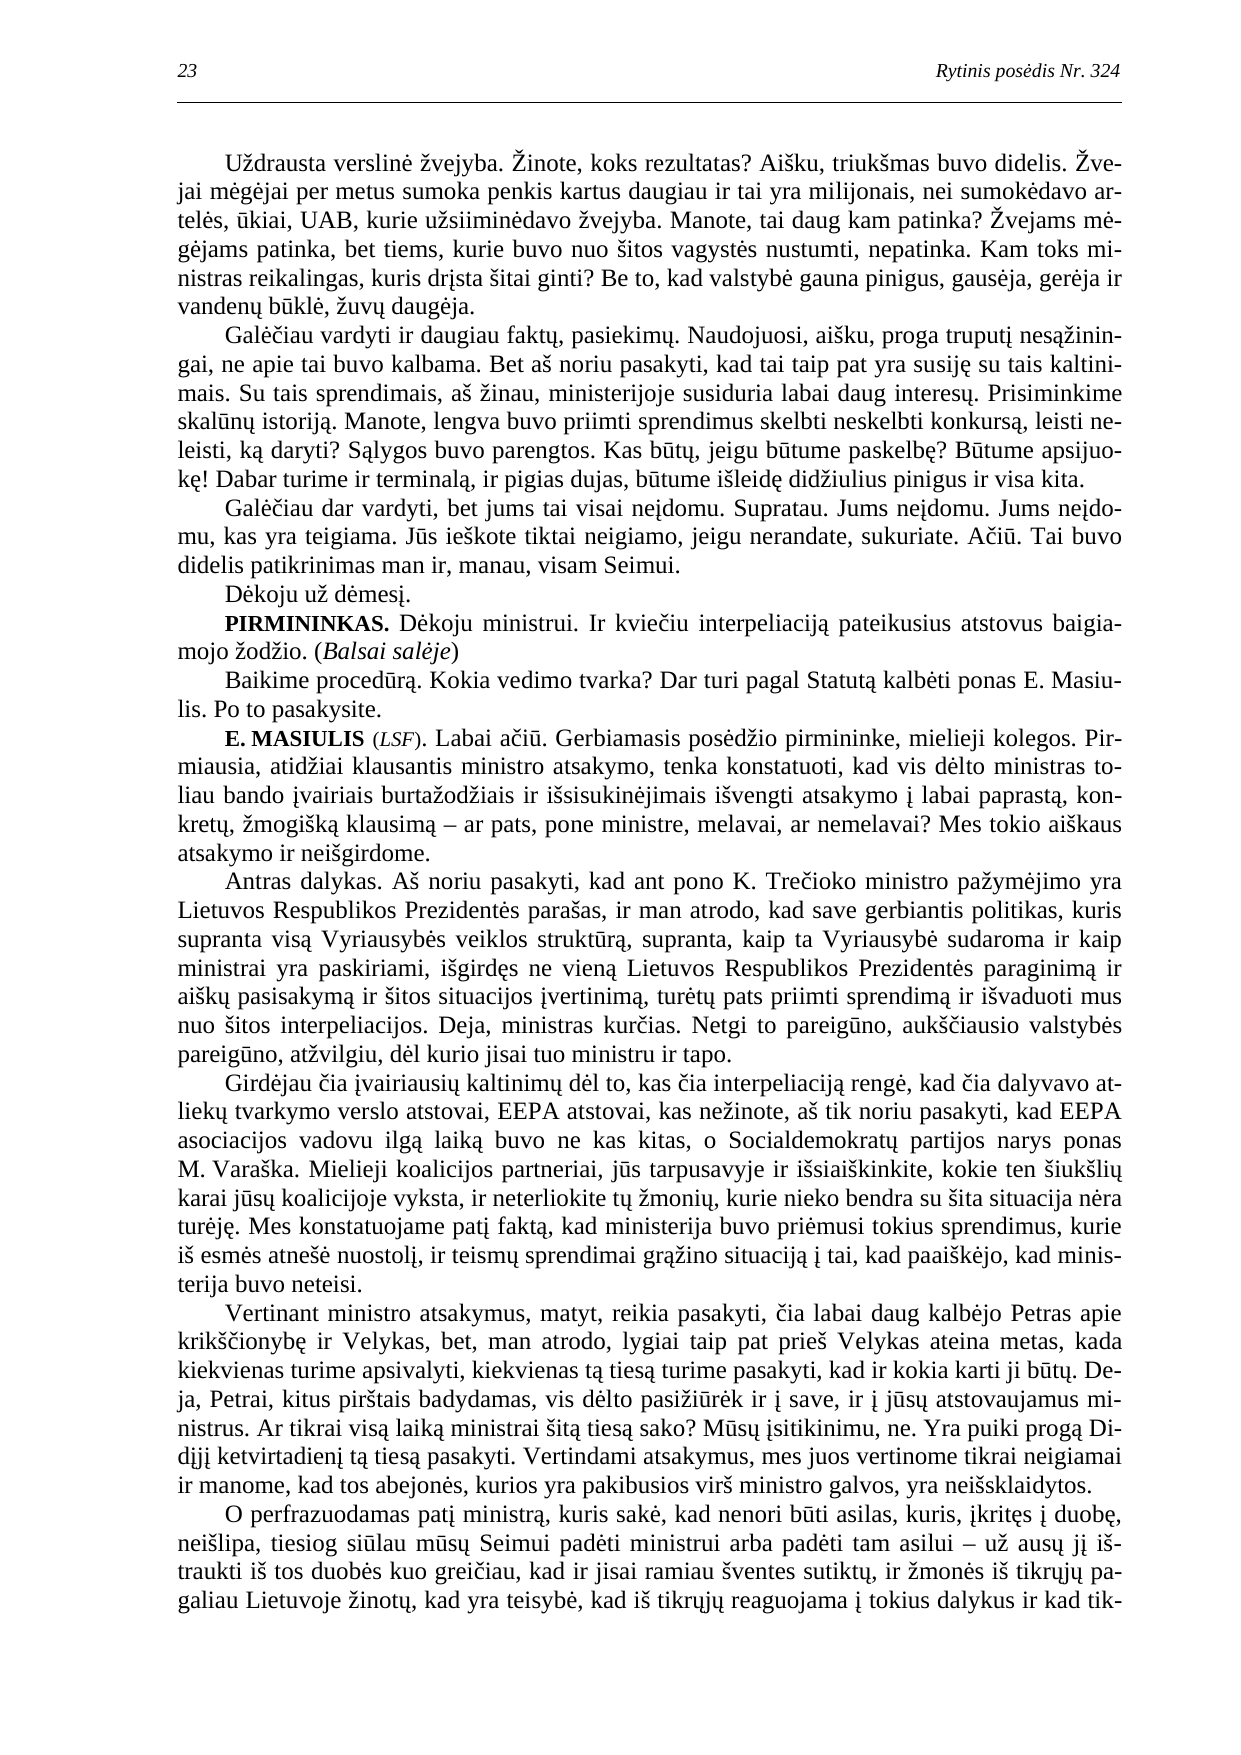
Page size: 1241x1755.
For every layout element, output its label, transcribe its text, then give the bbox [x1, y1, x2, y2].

text E. MASIULIS (LSF). La­bai ačiū. Ger­bia­ma­sis po­sė­džio pir­mi­nin­ke, mie­lie­ji ko­le­gos. Pir­miau­sia, ati­džiai klau­san­tis mi­nist­ro at­sa­ky­mo, ten­ka kon­sta­tuo­ti, kad vis dėl­to mi­nist­ras to­liau ban­do įvai­riais bur­ta­žo­džiais ir iš­si­su­ki­nė­ji­mais iš­veng­ti at­sa­ky­mo į la­bai pa­pras­tą, kon­kre­tų, žmo­giš­ką klau­si­mą – ar pats, po­ne mi­nist­re, me­la­vai, ar ne­me­la­vai? Mes to­kio aiš­kaus at­sa­ky­mo ir ne­iš­gir­do­me. [177, 723, 1122, 866]
text Ga­lė­čiau dar var­dy­ti, bet jums tai vi­sai ne­įdo­mu. Su­pra­tau. Jums ne­įdo­mu. Jums ne­įdo­mu, kas yra tei­gia­ma. Jūs ieš­ko­te tik­tai nei­gia­mo, jei­gu ne­ran­da­te, su­ku­ria­te. Ačiū. Tai bu­vo di­de­lis pa­tik­ri­ni­mas man ir, ma­nau, vi­sam Sei­mui. [177, 493, 1122, 579]
text O per­fra­zuo­da­mas pa­tį mi­nist­rą, ku­ris sa­kė, kad ne­no­ri bū­ti asi­las, ku­ris, įkri­tęs į duo­bę, ne­iš­li­pa, tie­siog siū­lau mū­sų Sei­mui pa­dė­ti mi­nist­rui ar­ba pa­dė­ti tam asi­lui – už au­sų jį iš­trauk­ti iš tos duo­bės kuo grei­čiau, kad ir ji­sai ra­miau šven­tes su­tik­tų, ir žmo­nės iš tik­rų­jų pa­ga­liau Lie­tu­vo­je ži­no­tų, kad yra tei­sy­bė, kad iš tik­rų­jų re­a­guo­ja­ma į to­kius da­ly­kus ir kad tik­ [177, 1499, 1122, 1614]
text PIRMININKAS. Dė­ko­ju mi­nist­rui. Ir kvie­čiu in­ter­pe­lia­ci­ją pa­tei­ku­sius at­sto­vus bai­gia­mo­jo žo­džio. (Bal­sai sa­lė­je) [177, 608, 1122, 665]
text Dė­ko­ju už dė­me­sį. [177, 579, 1122, 608]
text Už­draus­ta ver­sli­nė žve­jy­ba. Ži­no­te, koks re­zul­ta­tas? Aiš­ku, triukš­mas bu­vo di­de­lis. Žve­jai mė­gė­jai per me­tus su­mo­ka pen­kis kar­tus dau­giau ir tai yra mi­li­jo­nais, nei su­mo­kė­da­vo ar­te­lės, ūkiai, UAB, ku­rie už­si­i­mi­nė­da­vo žve­jy­ba. Ma­no­te, tai daug kam pa­tin­ka? Žve­jams mė­gė­jams pa­tin­ka, bet tiems, ku­rie bu­vo nuo ši­tos va­gys­tės nu­stum­ti, ne­pa­tin­ka. Kam toks mi­nist­ras rei­ka­lin­gas, ku­ris drįs­ta ši­tai gin­ti? Be to, kad vals­ty­bė gau­na pi­ni­gus, gau­sė­ja, ge­rė­ja ir van­de­nų būk­lė, žu­vų dau­gė­ja. [177, 148, 1122, 320]
text Ga­lė­čiau var­dy­ti ir dau­giau fak­tų, pa­sie­ki­mų. Nau­do­juo­si, aiš­ku, pro­ga tru­pu­tį ne­są­ži­nin­gai, ne apie tai bu­vo kal­ba­ma. Bet aš no­riu pa­sa­ky­ti, kad tai taip pat yra su­si­ję su tais kal­ti­ni­mais. Su tais spren­di­mais, aš ži­nau, mi­nis­te­ri­jo­je su­si­du­ria la­bai daug in­te­re­sų. Pri­si­min­ki­me ska­lū­nų is­to­ri­ją. Ma­no­te, leng­va bu­vo pri­im­ti spren­di­mus skelb­ti ne­skelb­ti kon­kur­są, leis­ti ne­leis­ti, ką da­ry­ti? Są­ly­gos bu­vo pa­reng­tos. Kas bū­tų, jei­gu bū­tu­me pa­skel­bę? Bū­tu­me ap­si­juo­kę! Da­bar tu­ri­me ir ter­mi­na­lą, ir pi­gias du­jas, bū­tu­me iš­lei­dę di­džiu­lius pi­ni­gus ir vi­sa ki­ta. [177, 320, 1122, 493]
text Ant­ras da­ly­kas. Aš no­riu pa­sa­ky­ti, kad ant po­no K. Tre­čio­ko mi­nist­ro pa­žy­mė­ji­mo yra Lie­tu­vos Res­pub­li­kos Pre­zi­den­tės pa­ra­šas, ir man at­ro­do, kad sa­ve ger­bian­tis po­li­ti­kas, ku­ris su­pran­ta vi­są Vy­riau­sy­bės veik­los struk­tū­rą, su­pran­ta, kaip ta Vy­riau­sy­bė su­da­ro­ma ir kaip mi­nist­rai yra pa­ski­ria­mi, iš­gir­dęs ne vie­ną Lie­tu­vos Res­pub­li­kos Pre­zi­den­tės pa­ra­gi­ni­mą ir aiš­kų pa­si­sa­ky­mą ir ši­tos si­tu­a­ci­jos įver­ti­ni­mą, tu­rė­tų pats pri­im­ti spren­di­mą ir iš­va­duo­ti mus nuo ši­tos in­ter­pe­lia­ci­jos. De­ja, mi­nist­ras kur­čias. Net­gi to pa­rei­gū­no, aukš­čiau­sio vals­ty­bės pa­rei­gū­no, at­žvil­giu, dėl ku­rio ji­sai tuo mi­nist­ru ir ta­po. [177, 866, 1122, 1068]
text Ver­ti­nant mi­nist­ro at­sa­ky­mus, ma­tyt, rei­kia pa­sa­ky­ti, čia la­bai daug kal­bė­jo Pet­ras apie krikš­čio­ny­bę ir Ve­ly­kas, bet, man at­ro­do, ly­giai taip pat prieš Ve­ly­kas at­ei­na me­tas, ka­da kiek­vie­nas tu­ri­me ap­si­va­ly­ti, kiek­vie­nas tą tie­są tu­ri­me pa­sa­ky­ti, kad ir ko­kia kar­ti ji bū­tų. De­ja, Pet­rai, ki­tus pirš­tais ba­dy­da­mas, vis dėl­to pa­si­žiū­rėk ir į sa­ve, ir į jū­sų at­sto­vau­ja­mus mi­nist­rus. Ar tik­rai vi­są lai­ką mi­nist­rai ši­tą tie­są sa­ko? Mū­sų įsi­ti­ki­ni­mu, ne. Yra pui­ki pro­gą Di­dį­jį ket­vir­ta­die­nį tą tie­są pa­sa­ky­ti. Ver­tin­da­mi at­sa­ky­mus, mes juos ver­ti­no­me tik­rai nei­gia­mai ir ma­no­me, kad tos abe­jo­nės, ku­rios yra pa­ki­bu­sios virš mi­nist­ro gal­vos, yra ne­iš­sklai­dy­tos. [177, 1298, 1122, 1499]
text Bai­ki­me pro­ce­dū­rą. Ko­kia ve­di­mo tvar­ka? Dar tu­ri pa­gal Sta­tu­tą kal­bė­ti po­nas E. Ma­siu­lis. Po to pa­sa­ky­si­te. [177, 665, 1122, 723]
text Gir­dė­jau čia įvai­riau­sių kal­ti­ni­mų dėl to, kas čia in­ter­pe­lia­ci­ją ren­gė, kad čia da­ly­va­vo at­lie­kų tvar­ky­mo ver­slo at­sto­vai, EEPA at­sto­vai, kas ne­ži­no­te, aš tik no­riu pa­sa­ky­ti, kad EEPA aso­cia­ci­jos va­do­vu il­gą lai­ką bu­vo ne kas ki­tas, o So­cial­de­mok­ra­tų par­ti­jos na­rys po­nas M. Va­raš­ka. Mie­lie­ji ko­a­li­ci­jos part­ne­riai, jūs tar­pu­sa­vy­je ir iš­si­aiš­kin­ki­te, ko­kie ten šiukš­lių ka­rai jū­sų ko­a­li­ci­jo­je vyks­ta, ir ne­ter­lio­ki­te tų žmo­nių, ku­rie nie­ko ben­dra su ši­ta si­tu­a­ci­ja nė­ra tu­rė­ję. Mes kon­sta­tuo­ja­me pa­tį fak­tą, kad mi­nis­te­ri­ja bu­vo pri­ėmu­si to­kius spren­di­mus, ku­rie iš es­mės at­ne­šė nuos­to­lį, ir teis­mų spren­di­mai grą­ži­no si­tu­a­ci­ją į tai, kad pa­aiš­kė­jo, kad mi­nis­te­ri­ja bu­vo ne­tei­si. [177, 1068, 1122, 1298]
